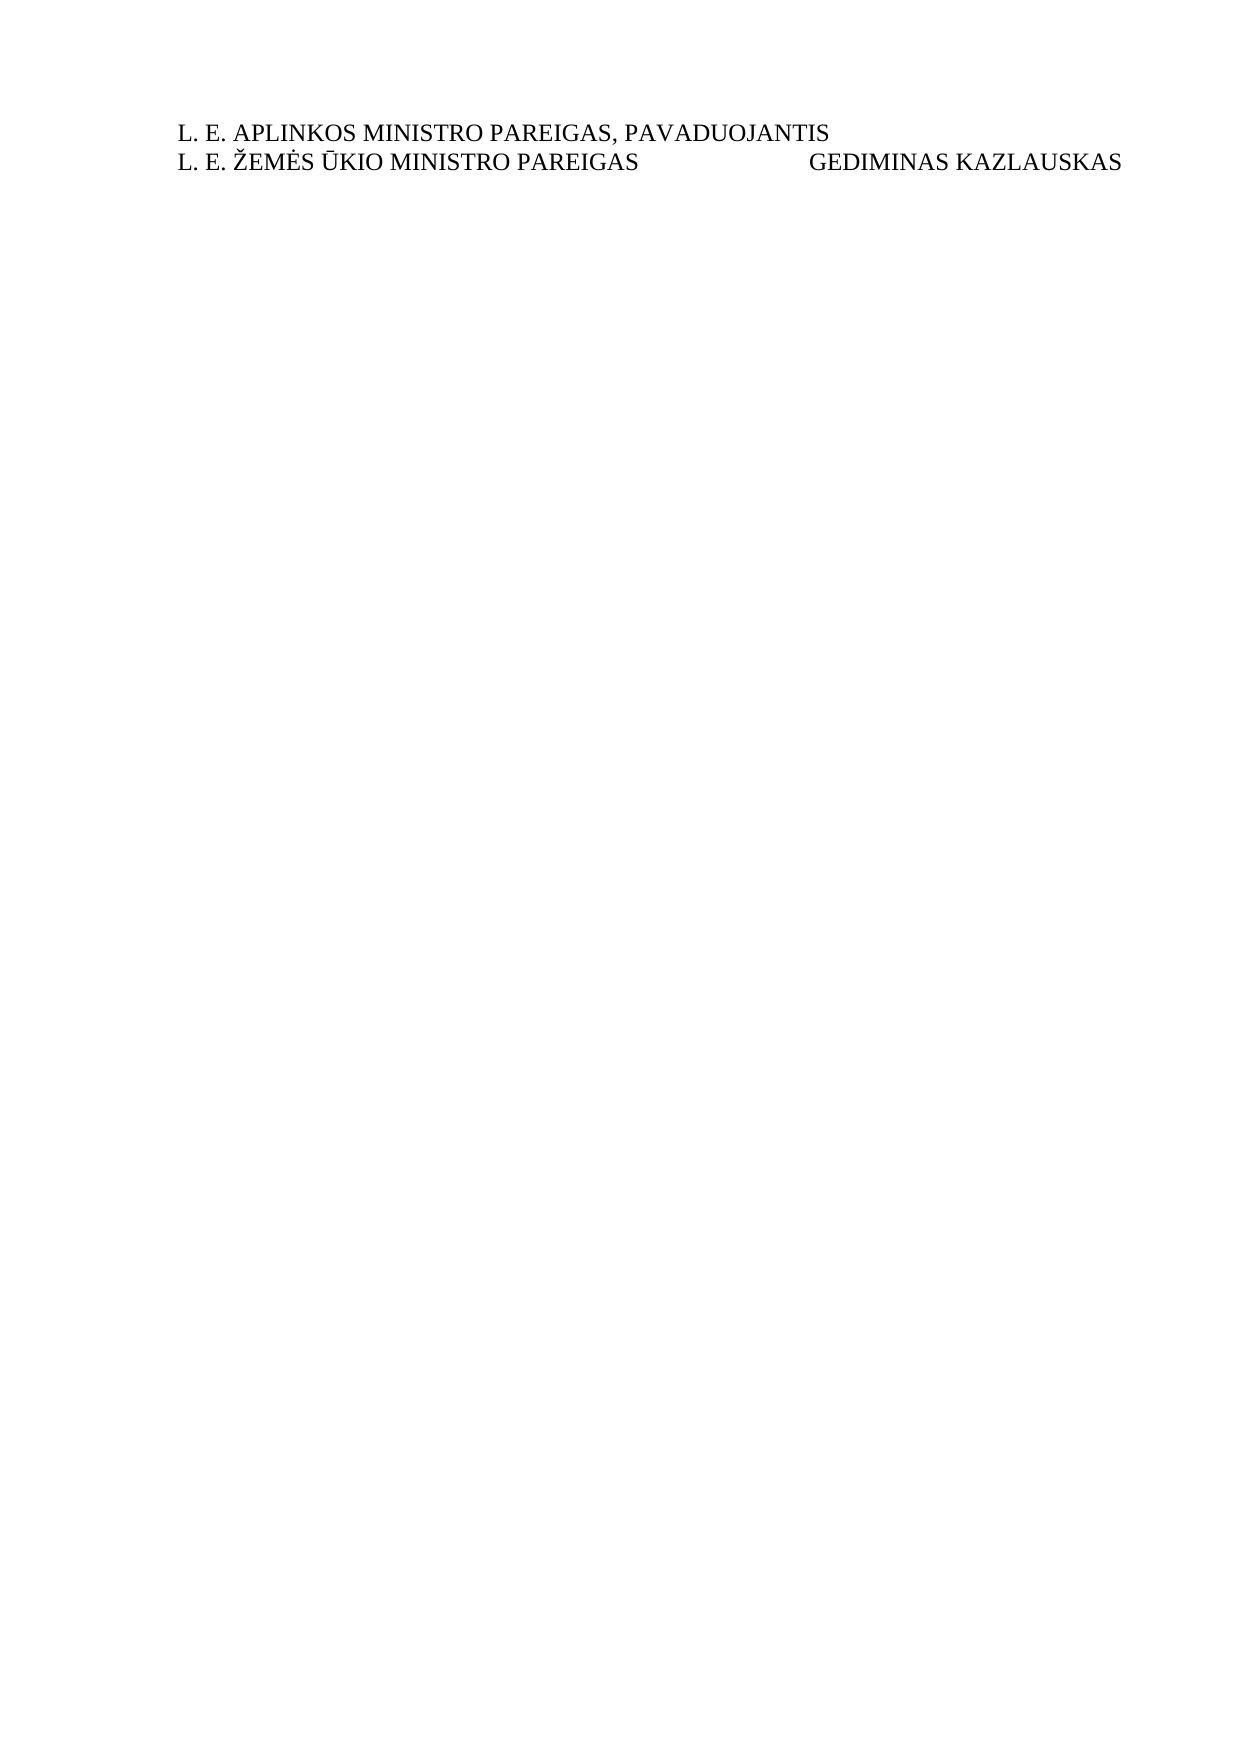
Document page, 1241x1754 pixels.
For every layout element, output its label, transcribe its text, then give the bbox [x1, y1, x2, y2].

text L. E. ŽEMĖS ŪKIO MINISTRO PAREIGAS GEDIMINAS KAZLAUSKAS [177, 147, 1122, 176]
text L. E. APLINKOS MINISTRO PAREIGAS, PAVADUOJANTIS [177, 118, 1122, 147]
